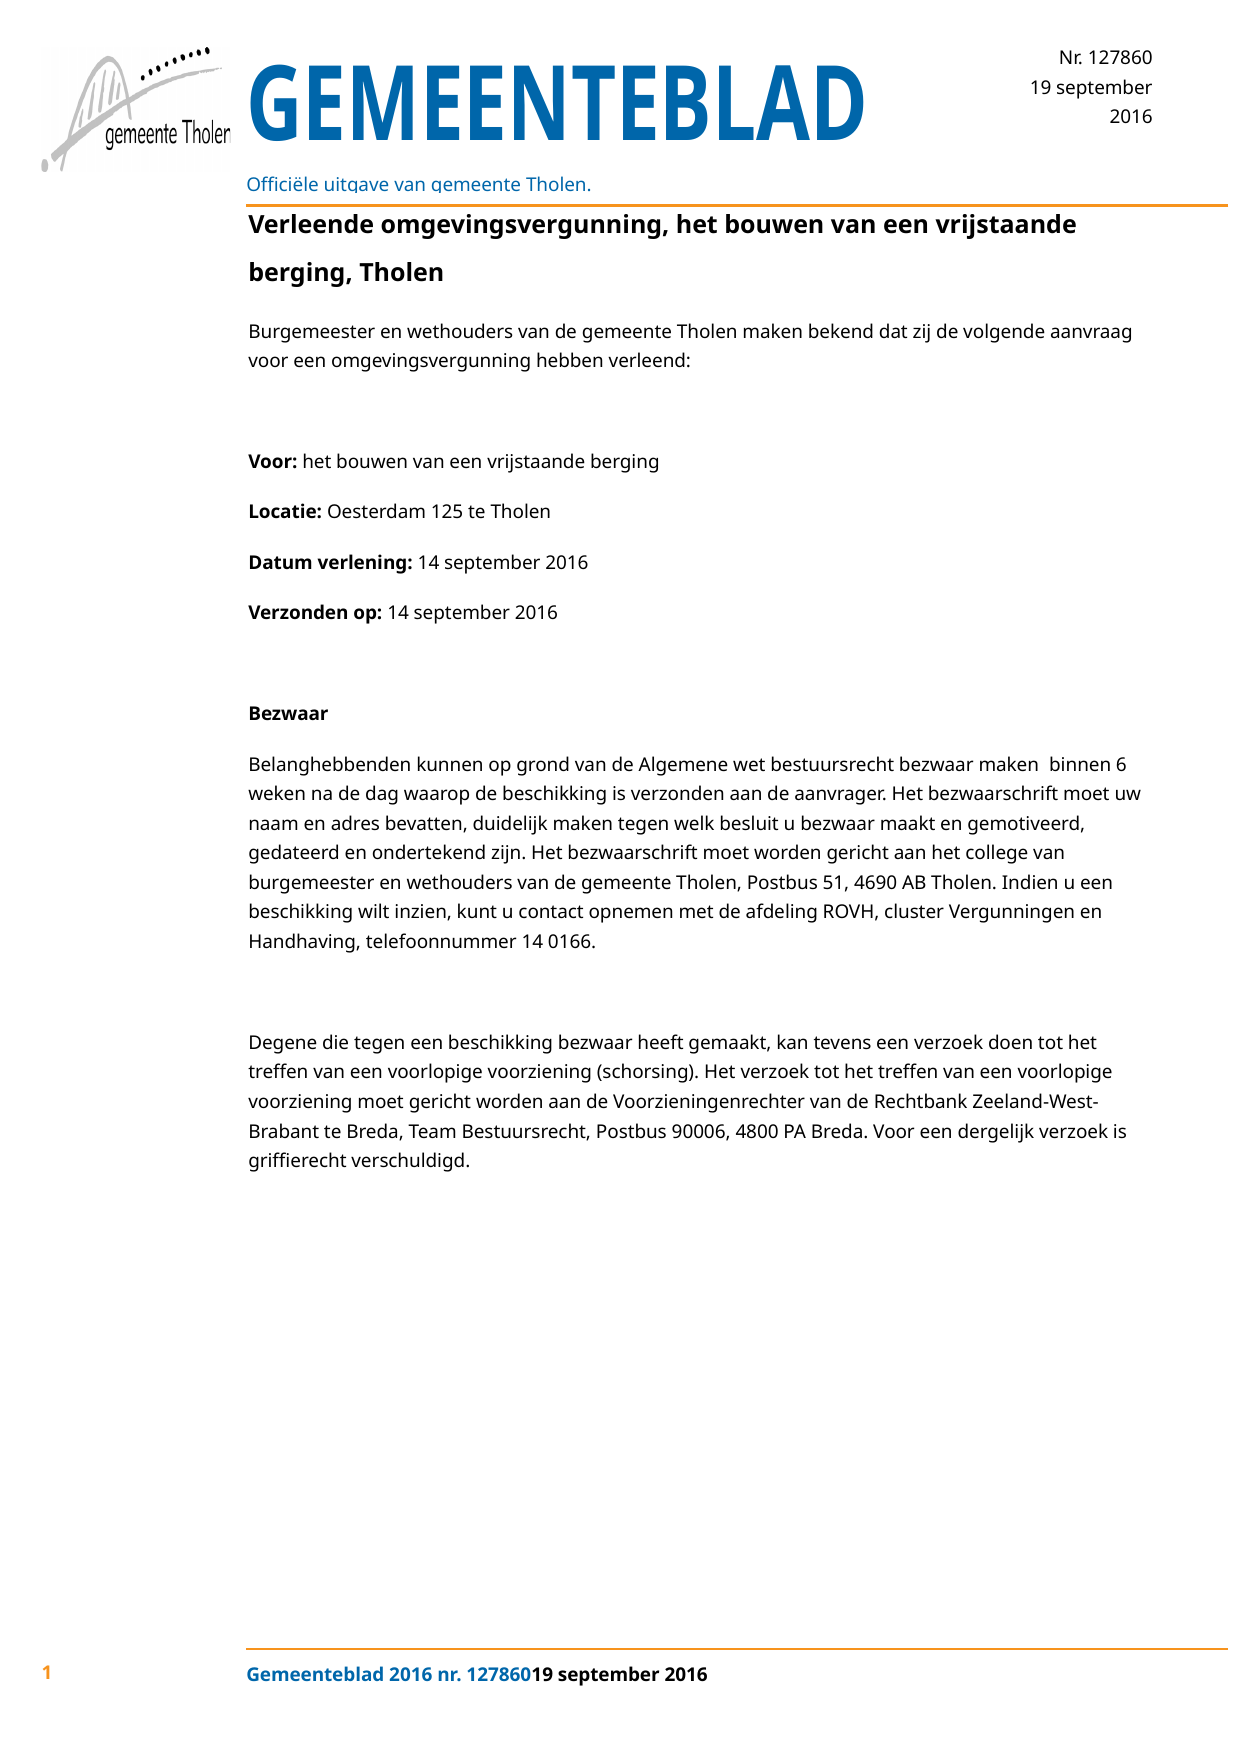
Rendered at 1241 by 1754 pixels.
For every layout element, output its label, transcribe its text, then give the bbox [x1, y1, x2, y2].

text Datum verlening: 14 september 2016 [248, 549, 1152, 575]
text Bezwaar [248, 700, 1152, 726]
text Voor: het bouwen van een vrijstaande berging [248, 448, 1152, 474]
text Burgemeester en wethouders van de gemeente Tholen maken bekend dat zij de volgende aanvraag voor een omgevingsvergunning hebben verleend: [248, 318, 1152, 373]
text Degene die tegen een beschikking bezwaar heeft gemaakt, kan tevens een verzoek doen tot het treffen van een voorlopige voorziening (schorsing). Het verzoek tot het treffen van een voorlopige voorziening moet gericht worden aan de Voorzieningenrechter van de Rechtbank Zeeland-West-Brabant te Breda, Team Bestuursrecht, Postbus 90006, 4800 PA Breda. Voor een dergelijk verzoek is griffierecht verschuldigd. [248, 1029, 1152, 1173]
picture [41, 47, 231, 172]
text Verzonden op: 14 september 2016 [248, 599, 1152, 625]
text Belanghebbenden kunnen op grond van de Algemene wet bestuursrecht bezwaar maken binnen 6 weken na de dag waarop de beschikking is verzonden aan de aanvrager. Het bezwaarschrift moet uw naam en adres bevatten, duidelijk maken tegen welk besluit u bezwaar maakt en gemotiveerd, gedateerd en ondertekend zijn. Het bezwaarschrift moet worden gericht aan het college van burgemeester en wethouders van de gemeente Tholen, Postbus 51, 4690 AB Tholen. Indien u een beschikking wilt inzien, kunt u contact opnemen met de afdeling ROVH, cluster Vergunningen en Handhaving, telefoonnummer 14 0166. [248, 751, 1152, 954]
text Verleende omgevingsvergunning, het bouwen van een vrijstaande berging, Tholen [248, 207, 1152, 288]
text Locatie: Oesterdam 125 te Tholen [248, 499, 1152, 524]
